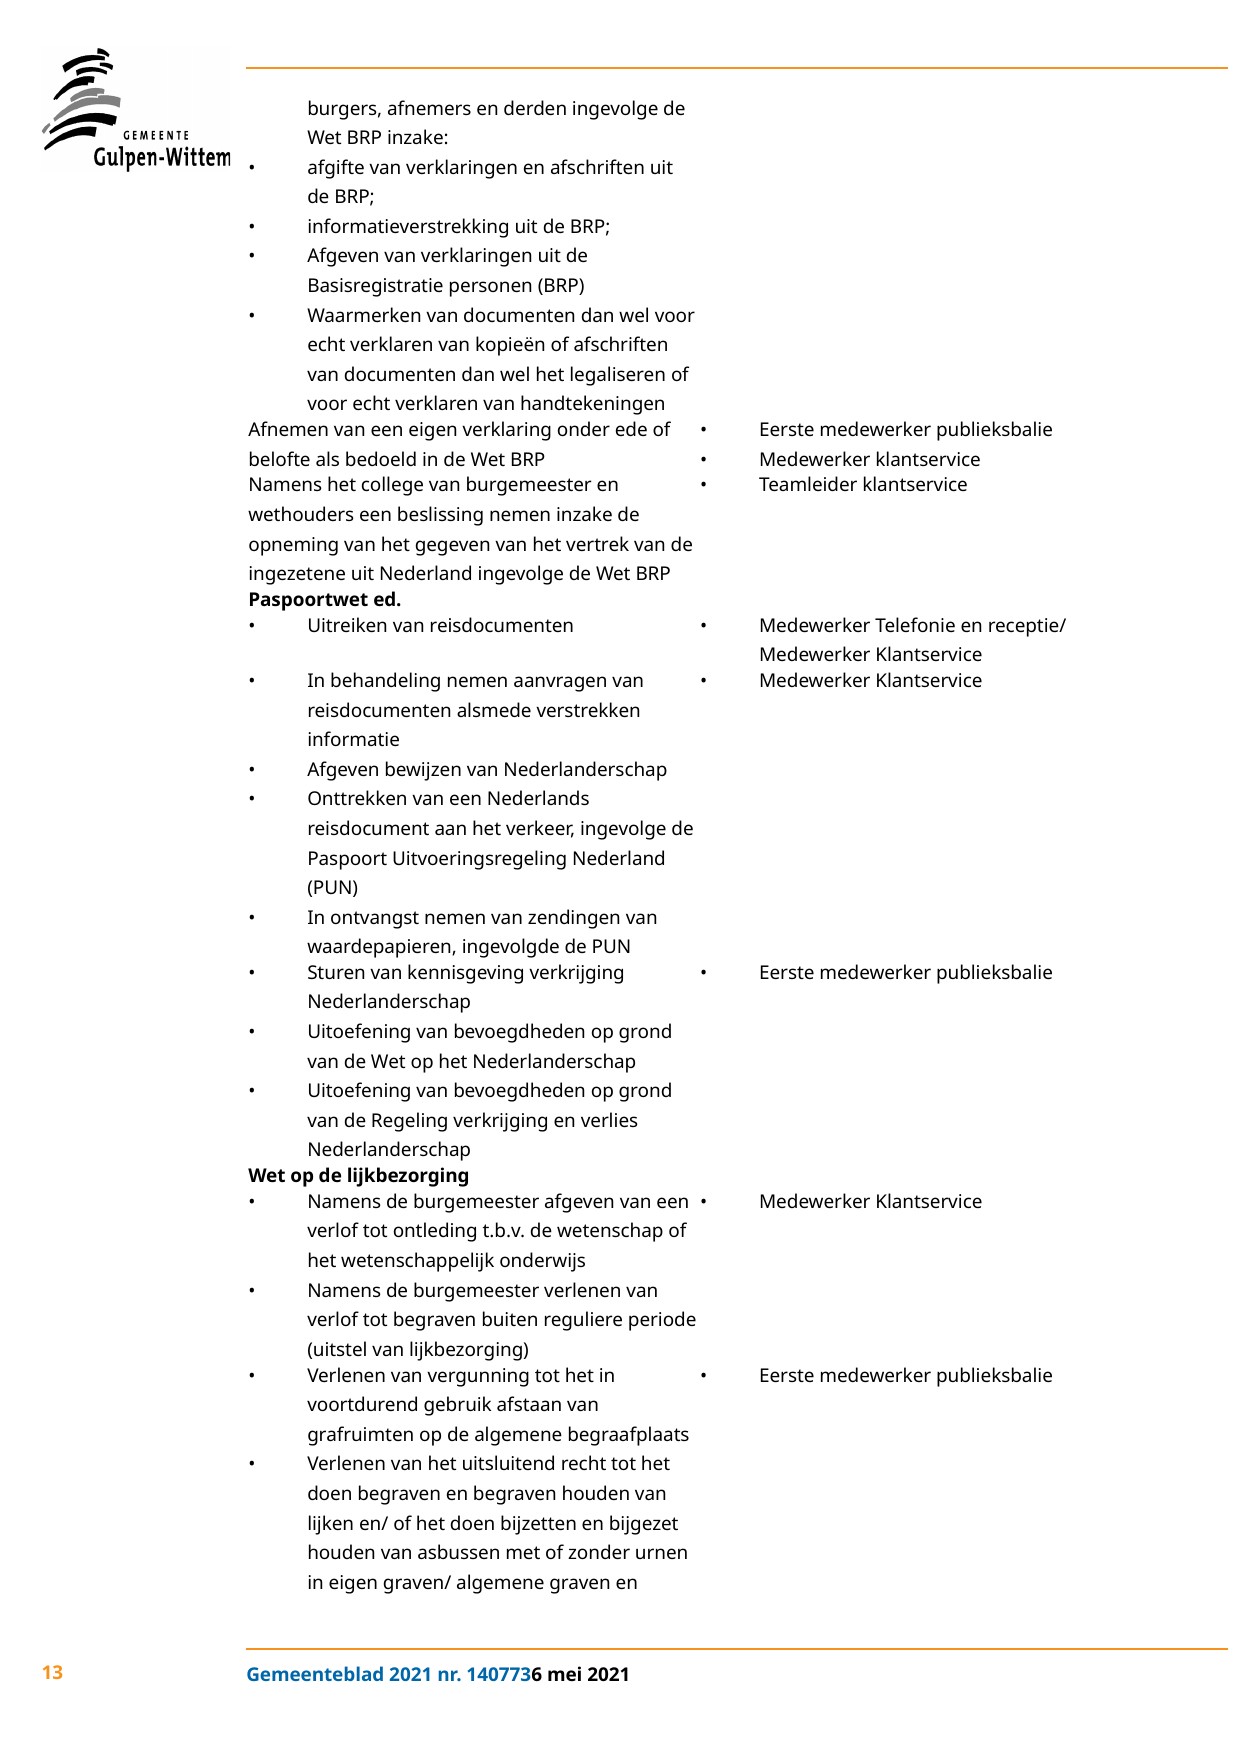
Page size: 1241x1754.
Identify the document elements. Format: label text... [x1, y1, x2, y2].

table_cell [700, 1163, 1152, 1188]
table_cell Eerste medewerker publieksbalie Medewerker klantservice [700, 416, 1152, 472]
table_cell Afnemen van een eigen verklaring onder ede of belofte als bedoeld in de Wet BRP [248, 416, 700, 472]
picture [41, 47, 231, 172]
table_cell In behandeling nemen aanvragen van reisdocumenten alsmede verstrekken informatie Afgeven bewijzen van Nederlanderschap Onttrekken van een Nederlands reisdocument aan het verkeer, ingevolge de Paspoort Uitvoeringsregeling Nederland (PUN) In ontvangst nemen van zendingen van waardepapieren, ingevolgde de PUN [248, 667, 700, 959]
table_cell Medewerker Klantservice [700, 667, 1152, 959]
table_cell Paspoortwet ed. [248, 586, 700, 612]
table_cell Namens het college van burgemeester en wethouders een beslissing nemen inzake de opneming van het gegeven van het vertrek van de ingezetene uit Nederland ingevolge de Wet BRP [248, 472, 700, 586]
table_cell Eerste medewerker publieksbalie [700, 959, 1152, 1162]
table_cell Uitreiken van reisdocumenten [248, 612, 700, 667]
table_cell Wet op de lijkbezorging [248, 1163, 700, 1188]
table_cell Sturen van kennisgeving verkrijging Nederlanderschap Uitoefening van bevoegdheden op grond van de Wet op het Nederlanderschap Uitoefening van bevoegdheden op grond van de Regeling verkrijging en verlies Nederlanderschap [248, 959, 700, 1162]
table_cell [700, 586, 1152, 612]
table_cell burgers, afnemers en derden ingevolge de Wet BRP inzake: afgifte van verklaringen en afschriften uit de BRP; informatieverstrekking uit de BRP; Afgeven van verklaringen uit de Basisregistratie personen (BRP) Waarmerken van documenten dan wel voor echt verklaren van kopieën of afschriften van documenten dan wel het legaliseren of voor echt verklaren van handtekeningen [248, 95, 700, 416]
table_cell Medewerker Klantservice [700, 1188, 1152, 1362]
table_cell Medewerker Telefonie en receptie/ Medewerker Klantservice [700, 612, 1152, 667]
table_cell Namens de burgemeester afgeven van een verlof tot ontleding t.b.v. de wetenschap of het wetenschappelijk onderwijs Namens de burgemeester verlenen van verlof tot begraven buiten reguliere periode (uitstel van lijkbezorging) [248, 1188, 700, 1362]
table_cell Teamleider klantservice [700, 472, 1152, 586]
table_cell Verlenen van vergunning tot het in voortdurend gebruik afstaan van grafruimten op de algemene begraafplaats Verlenen van het uitsluitend recht tot het doen begraven en begraven houden van lijken en/ of het doen bijzetten en bijgezet houden van asbussen met of zonder urnen in eigen graven/ algemene graven en [248, 1362, 700, 1594]
table_cell Eerste medewerker publieksbalie [700, 1362, 1152, 1594]
table_cell [700, 95, 1152, 416]
